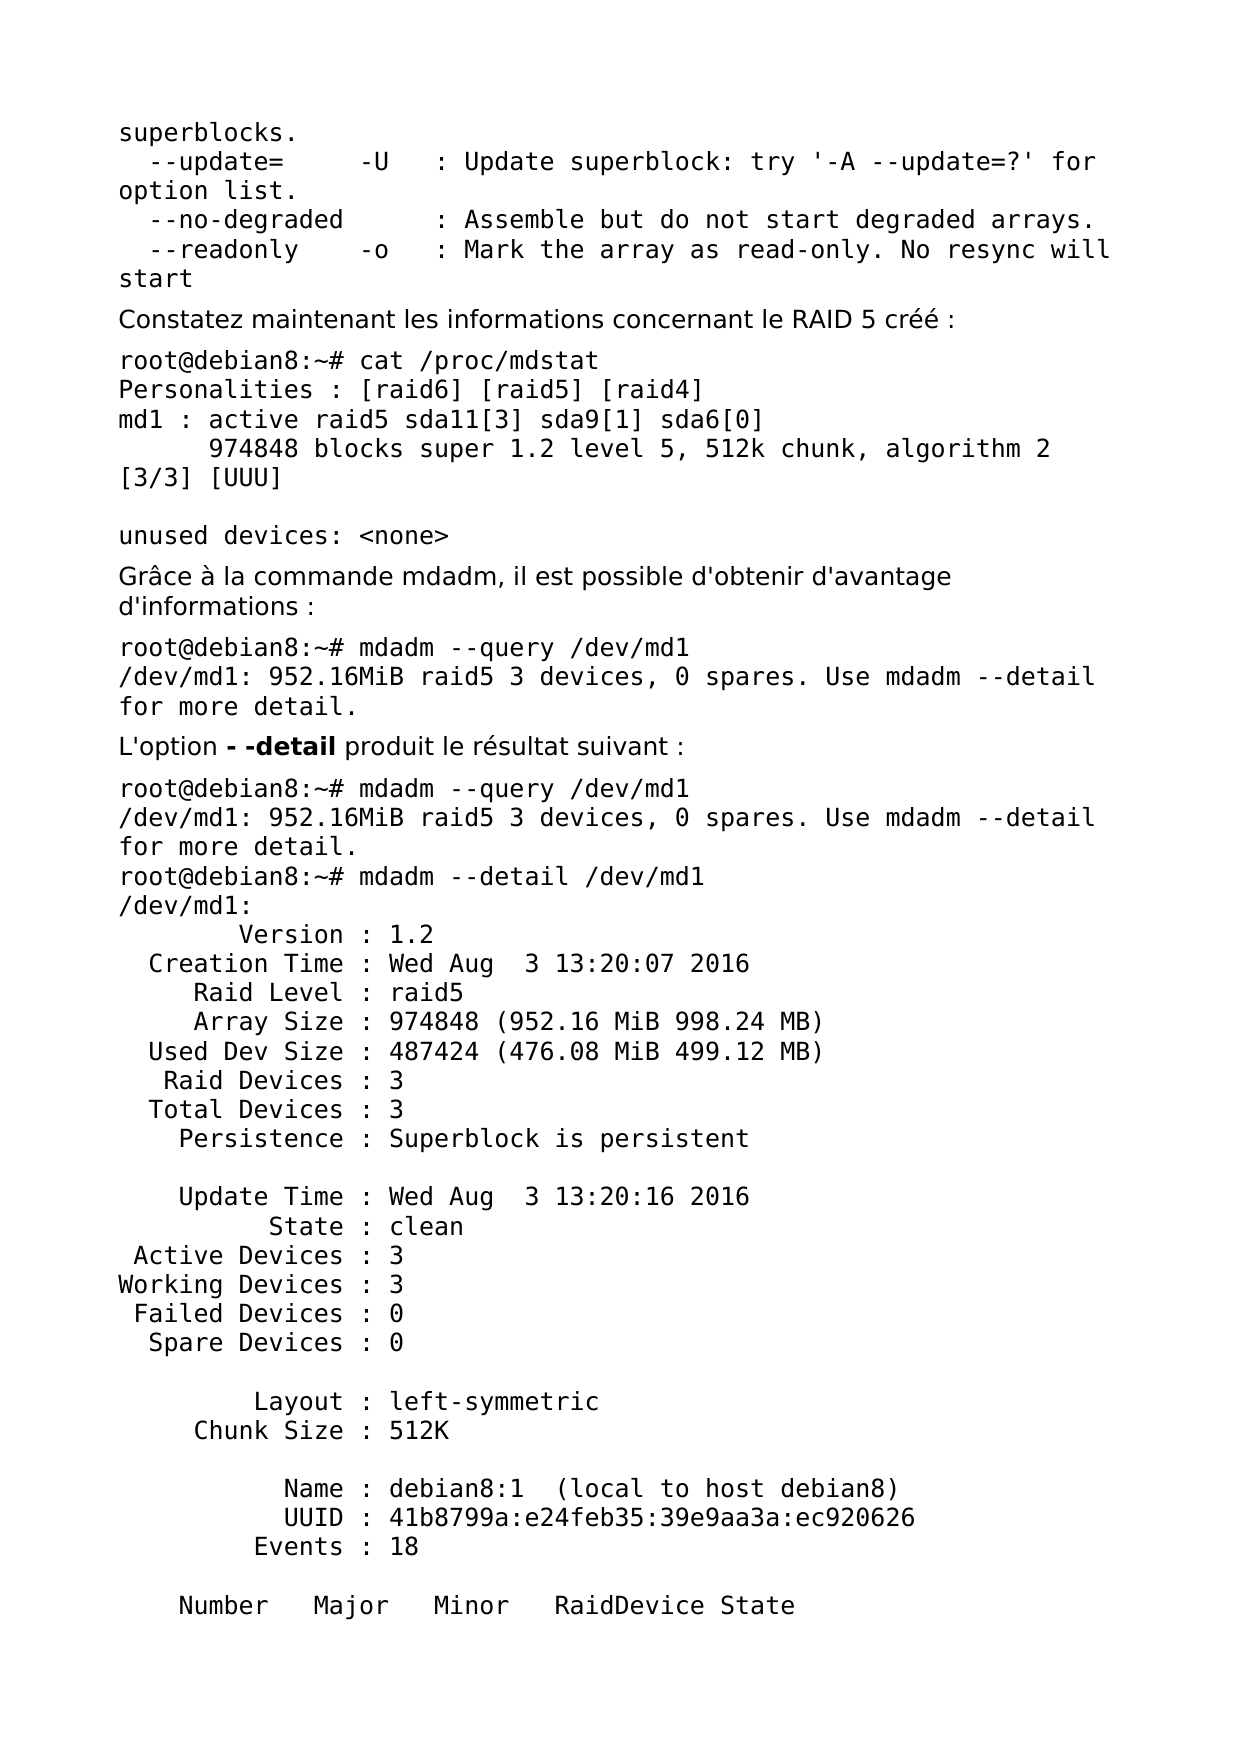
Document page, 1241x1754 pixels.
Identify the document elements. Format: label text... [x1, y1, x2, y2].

text Grâce à la commande mdadm, il est possible d'obtenir d'avantage d'informations : [118, 562, 1122, 621]
text superblocks. --update= -U : Update superblock: try '-A --update=?' for option list. --no-degraded : Assemble but do not start degraded arrays. --readonly -o : Mark the array as read-only. No resync will start [118, 118, 1122, 293]
text Constatez maintenant les informations concernant le RAID 5 créé : [118, 305, 1122, 334]
text L'option - -detail produit le résultat suivant : [118, 733, 1122, 762]
text root@debian8:~# mdadm --query /dev/md1 /dev/md1: 952.16MiB raid5 3 devices, 0 spares. Use mdadm --detail for more detail. [118, 633, 1122, 721]
text root@debian8:~# cat /proc/mdstat Personalities : [raid6] [raid5] [raid4] md1 : active raid5 sda11[3] sda9[1] sda6[0] 974848 blocks super 1.2 level 5, 512k chunk, algorithm 2 [3/3] [UUU] unused devices: <none> [118, 347, 1122, 551]
text root@debian8:~# mdadm --query /dev/md1 /dev/md1: 952.16MiB raid5 3 devices, 0 spares. Use mdadm --detail for more detail. root@debian8:~# mdadm --detail /dev/md1 /dev/md1: Version : 1.2 Creation Time : Wed Aug 3 13:20:07 2016 Raid Level : raid5 Array Size : 974848 (952.16 MiB 998.24 MB) Used Dev Size : 487424 (476.08 MiB 499.12 MB) Raid Devices : 3 Total Devices : 3 Persistence : Superblock is persistent Update Time : Wed Aug 3 13:20:16 2016 State : clean Active Devices : 3 Working Devices : 3 Failed Devices : 0 Spare Devices : 0 Layout : left-symmetric Chunk Size : 512K Name : debian8:1 (local to host debian8) UUID : 41b8799a:e24feb35:39e9aa3a:ec920626 Events : 18 Number Major Minor RaidDevice State [118, 774, 1122, 1620]
